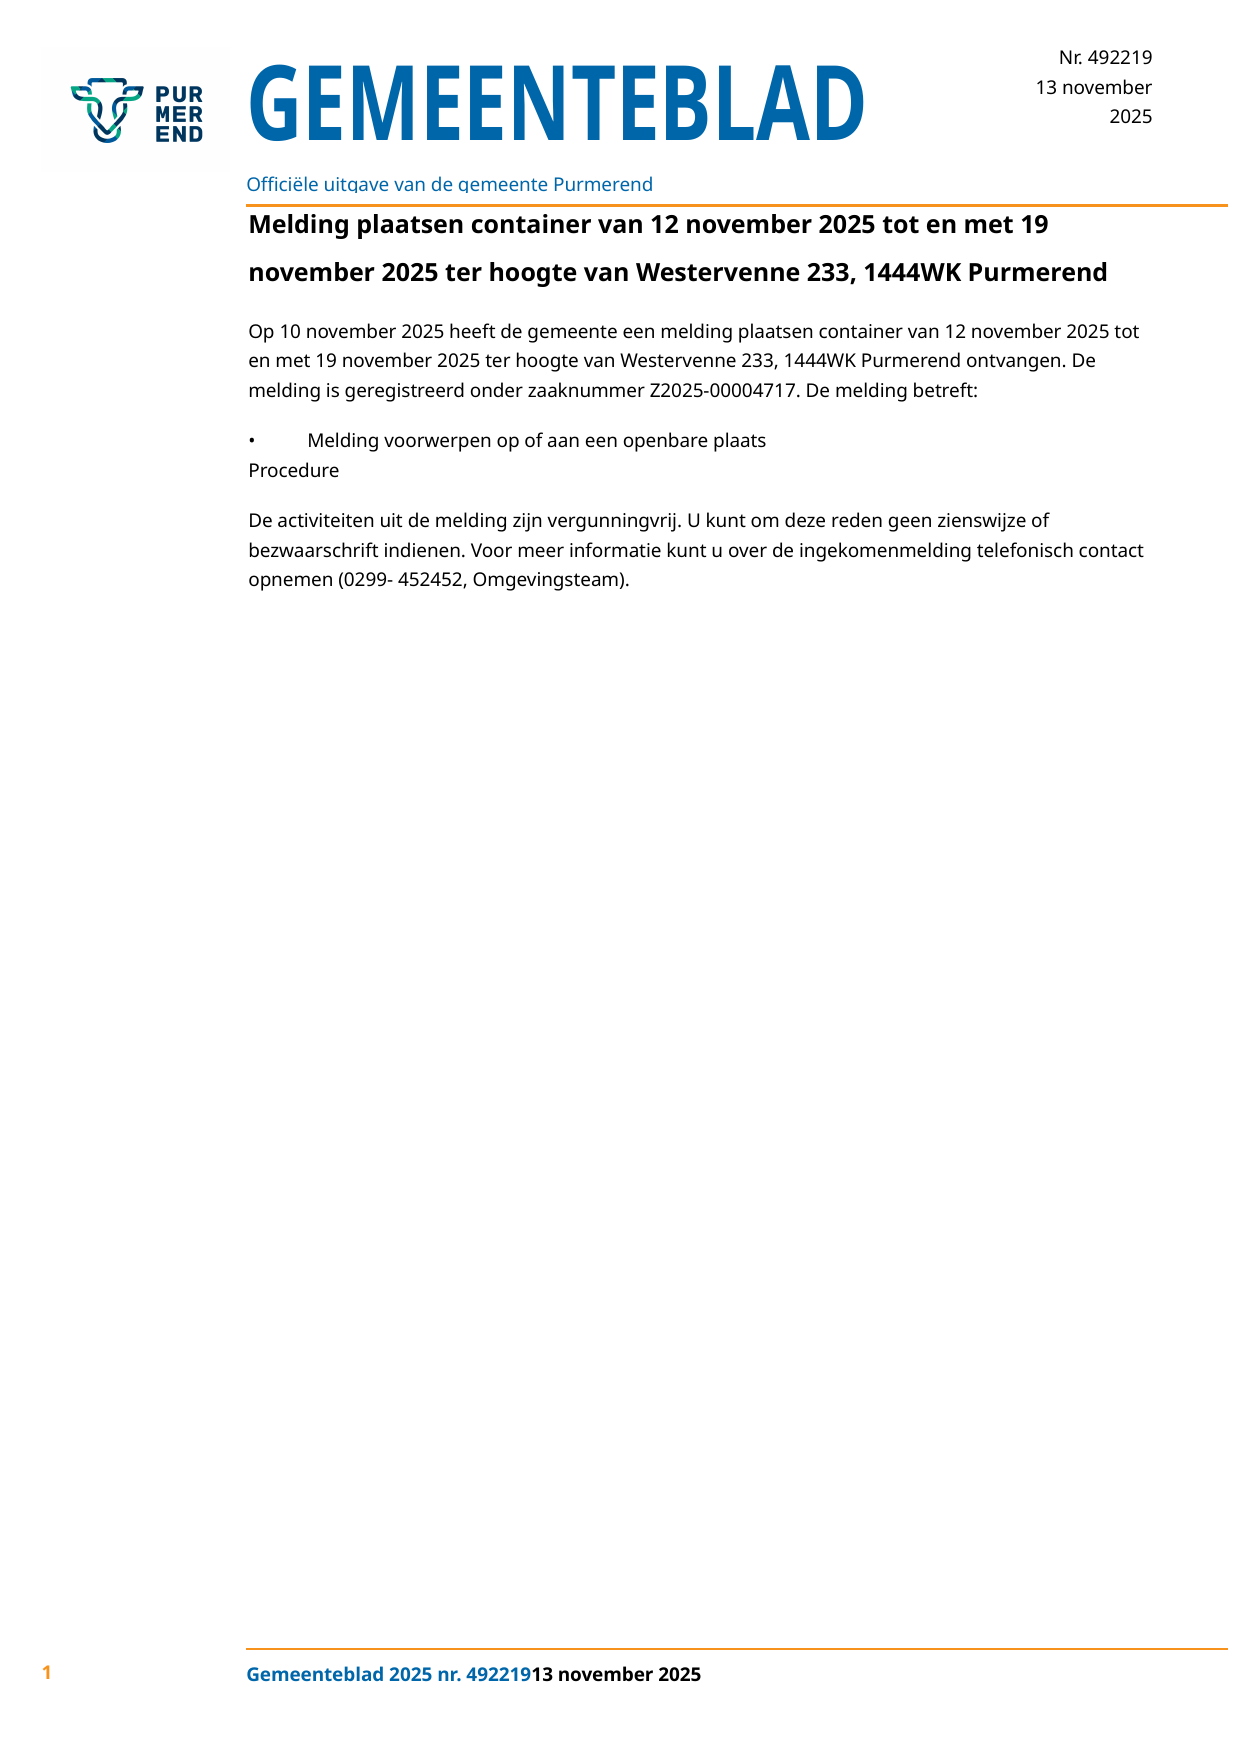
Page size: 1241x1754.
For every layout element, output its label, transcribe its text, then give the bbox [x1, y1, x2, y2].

list Melding voorwerpen op of aan een openbare plaats [248, 427, 1152, 453]
text Procedure [248, 457, 1152, 483]
text Melding plaatsen container van 12 november 2025 tot en met 19 november 2025 ter hoogte van Westervenne 233, 1444WK Purmerend [248, 207, 1152, 288]
picture [41, 47, 231, 172]
text Op 10 november 2025 heeft de gemeente een melding plaatsen container van 12 november 2025 tot en met 19 november 2025 ter hoogte van Westervenne 233, 1444WK Purmerend ontvangen. De melding is geregistreerd onder zaaknummer Z2025-00004717. De melding betreft: [248, 318, 1152, 403]
text De activiteiten uit de melding zijn vergunningvrij. U kunt om deze reden geen zienswijze of bezwaarschrift indienen. Voor meer informatie kunt u over de ingekomenmelding telefonisch contact opnemen (0299- 452452, Omgevingsteam). [248, 507, 1152, 592]
